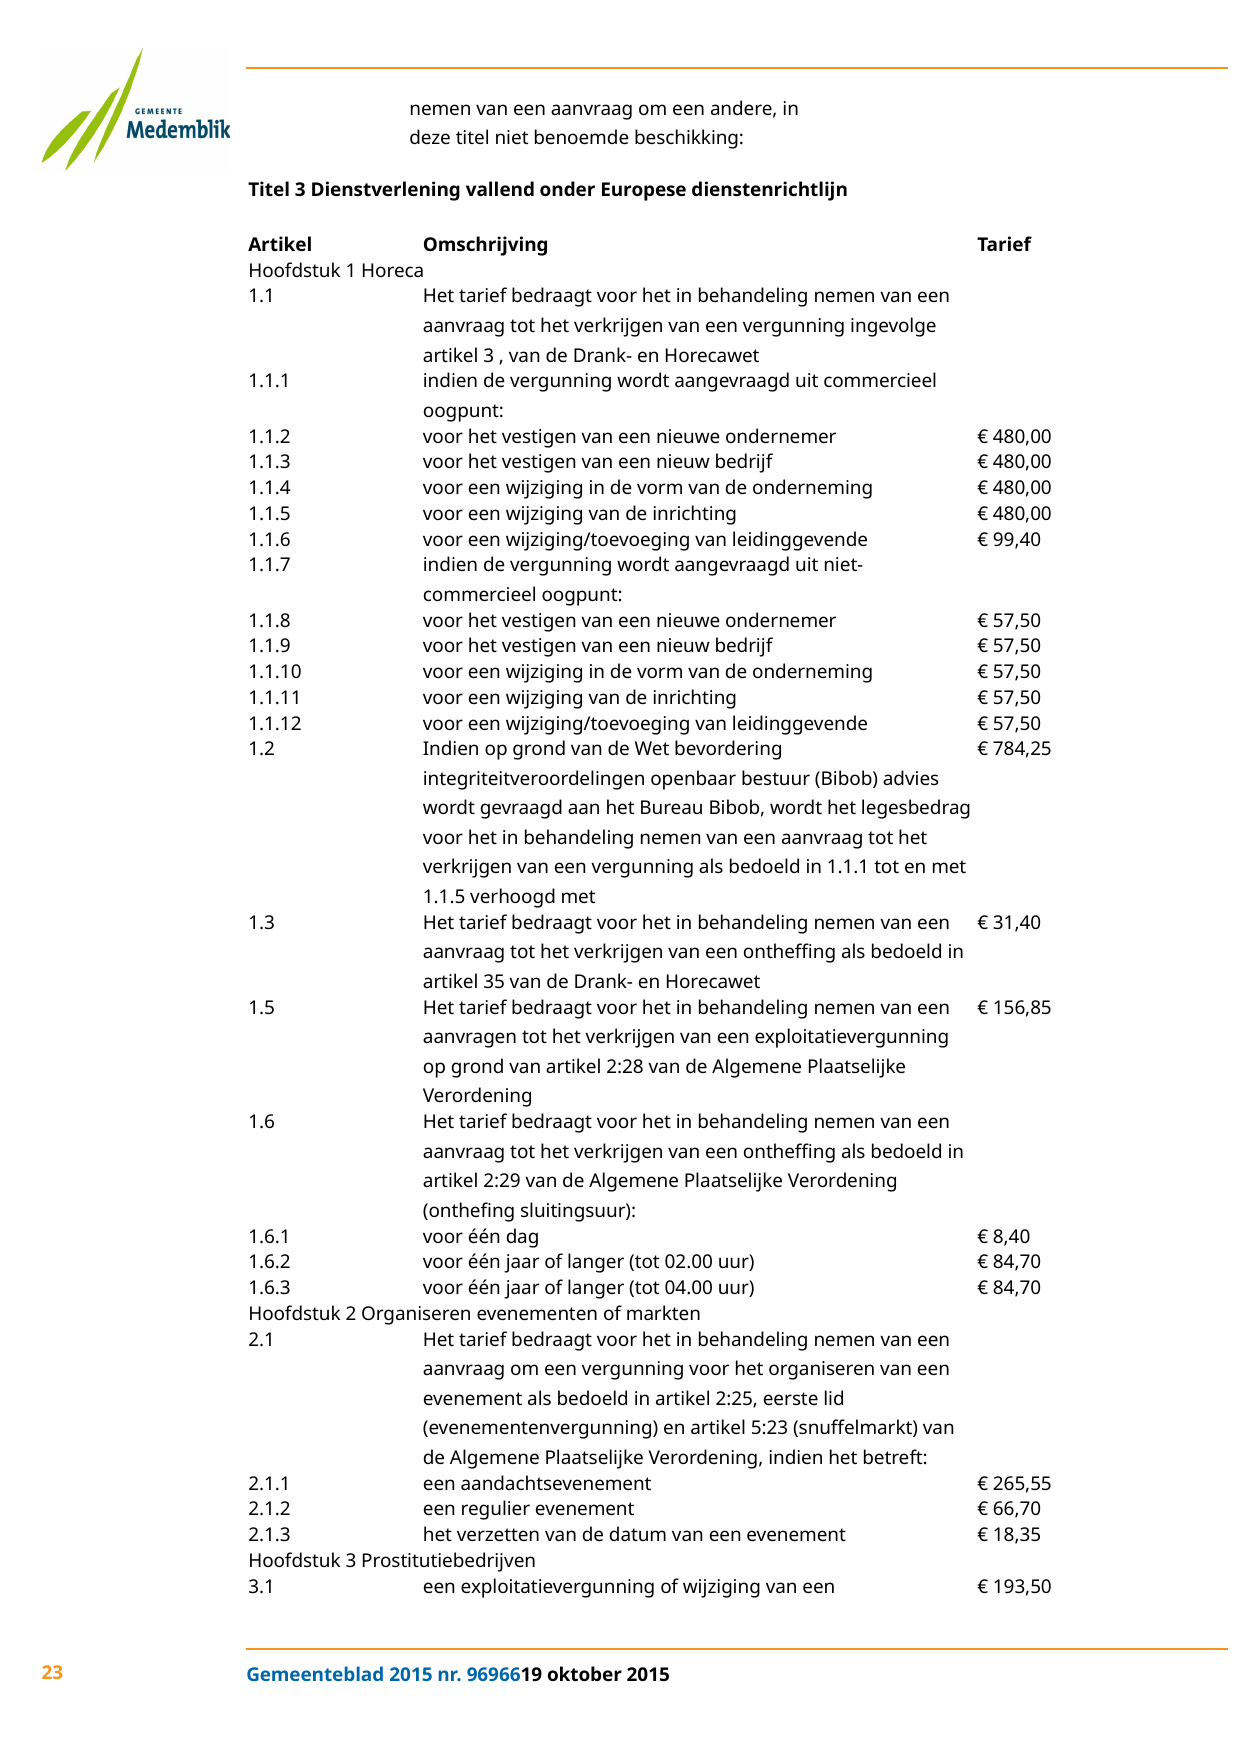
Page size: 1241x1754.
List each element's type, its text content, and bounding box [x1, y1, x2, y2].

table_cell voor een wijziging in de vorm van de onderneming [423, 658, 977, 684]
table_cell voor een wijziging van de inrichting [423, 684, 977, 710]
table_cell [977, 1109, 1152, 1223]
table_cell Hoofdstuk 3 Prostitutiebedrijven [248, 1547, 1152, 1573]
table_cell € 57,50 [977, 658, 1152, 684]
table_cell voor één jaar of langer (tot 04.00 uur) [423, 1274, 977, 1300]
table_cell voor een wijziging/toevoeging van leidinggevende [423, 710, 977, 735]
table_cell voor een wijziging in de vorm van de onderneming [423, 474, 977, 500]
table_cell 1.1.7 [248, 551, 423, 607]
table_cell 1.2 [248, 735, 423, 909]
table_cell 1.1.1 [248, 368, 423, 423]
table_cell € 156,85 [977, 994, 1152, 1108]
table_cell € 193,50 [977, 1573, 1152, 1598]
table_cell € 66,70 [977, 1496, 1152, 1521]
table_cell € 265,55 [977, 1470, 1152, 1496]
table_cell voor een wijziging van de inrichting [423, 500, 977, 526]
table_cell 1.6.2 [248, 1249, 423, 1274]
table_cell 1.6 [248, 1109, 423, 1223]
table_header Tarief [977, 231, 1152, 257]
table_cell 1.1.12 [248, 710, 423, 735]
table_cell 1.1.8 [248, 607, 423, 632]
table_cell [977, 283, 1152, 367]
table_cell € 84,70 [977, 1249, 1152, 1274]
table_cell [829, 95, 991, 150]
table_cell voor één dag [423, 1223, 977, 1249]
table_cell Hoofdstuk 1 Horeca [248, 257, 1152, 283]
table_cell 1.1.9 [248, 633, 423, 658]
table_cell indien de vergunning wordt aangevraagd uit commercieel oogpunt: [423, 368, 977, 423]
table_cell voor één jaar of langer (tot 02.00 uur) [423, 1249, 977, 1274]
table_cell € 84,70 [977, 1274, 1152, 1300]
table_cell indien de vergunning wordt aangevraagd uit niet-commercieel oogpunt: [423, 551, 977, 607]
table_cell 1.1.11 [248, 684, 423, 710]
table_cell Het tarief bedraagt voor het in behandeling nemen van een aanvragen tot het verkrijgen van een exploitatievergunning op grond van artikel 2:28 van de Algemene Plaatselijke Verordening [423, 994, 977, 1108]
table_cell € 480,00 [977, 474, 1152, 500]
table_cell Hoofdstuk 2 Organiseren evenementen of markten [248, 1300, 1152, 1326]
table_cell 1.1.6 [248, 526, 423, 551]
table_cell 2.1 [248, 1326, 423, 1470]
table_cell € 480,00 [977, 500, 1152, 526]
table_cell een exploitatievergunning of wijziging van een [423, 1573, 977, 1598]
table_cell [977, 1326, 1152, 1470]
table_cell Indien op grond van de Wet bevordering integriteitveroordelingen openbaar bestuur (Bibob) advies wordt gevraagd aan het Bureau Bibob, wordt het legesbedrag voor het in behandeling nemen van een aanvraag tot het verkrijgen van een vergunning als bedoeld in 1.1.1 tot en met 1.1.5 verhoogd met [423, 735, 977, 909]
table_cell een aandachtsevenement [423, 1470, 977, 1496]
table_cell € 57,50 [977, 684, 1152, 710]
table_cell 2.1.2 [248, 1496, 423, 1521]
table_header Artikel [248, 231, 423, 257]
table_cell Het tarief bedraagt voor het in behandeling nemen van een aanvraag om een vergunning voor het organiseren van een evenement als bedoeld in artikel 2:25, eerste lid (evenementenvergunning) en artikel 5:23 (snuffelmarkt) van de Algemene Plaatselijke Verordening, indien het betreft: [423, 1326, 977, 1470]
table_cell 1.1.3 [248, 449, 423, 474]
table_cell 3.1 [248, 1573, 423, 1598]
picture [41, 47, 231, 172]
table_cell voor het vestigen van een nieuwe ondernemer [423, 607, 977, 632]
table_cell € 99,40 [977, 526, 1152, 551]
table_cell 1.1 [248, 283, 423, 367]
table_cell [991, 95, 1152, 150]
table_cell € 8,40 [977, 1223, 1152, 1249]
table_cell € 57,50 [977, 607, 1152, 632]
table_cell 1.1.4 [248, 474, 423, 500]
table_cell [977, 551, 1152, 607]
table_cell 2.1.3 [248, 1521, 423, 1547]
table_cell Het tarief bedraagt voor het in behandeling nemen van een aanvraag tot het verkrijgen van een ontheffing als bedoeld in artikel 35 van de Drank- en Horecawet [423, 909, 977, 994]
table_cell voor het vestigen van een nieuwe ondernemer [423, 423, 977, 448]
table_cell Het tarief bedraagt voor het in behandeling nemen van een aanvraag tot het verkrijgen van een ontheffing als bedoeld in artikel 2:29 van de Algemene Plaatselijke Verordening (onthefing sluitingsuur): [423, 1109, 977, 1223]
table_cell Het tarief bedraagt voor het in behandeling nemen van een aanvraag tot het verkrijgen van een vergunning ingevolge artikel 3 , van de Drank- en Horecawet [423, 283, 977, 367]
table_cell 1.6.3 [248, 1274, 423, 1300]
table_cell 1.1.2 [248, 423, 423, 448]
table_cell voor een wijziging/toevoeging van leidinggevende [423, 526, 977, 551]
table_cell 1.5 [248, 994, 423, 1108]
table_cell 1.1.5 [248, 500, 423, 526]
table_cell nemen van een aanvraag om een andere, in deze titel niet benoemde beschikking: [409, 95, 829, 150]
table_cell 2.1.1 [248, 1470, 423, 1496]
table_cell een regulier evenement [423, 1496, 977, 1521]
table_cell [977, 368, 1152, 423]
table_cell 1.6.1 [248, 1223, 423, 1249]
table_cell € 784,25 [977, 735, 1152, 909]
table_cell € 57,50 [977, 710, 1152, 735]
table_cell 1.3 [248, 909, 423, 994]
text Titel 3 Dienstverlening vallend onder Europese dienstenrichtlijn [248, 176, 1152, 202]
table_cell [248, 95, 409, 150]
table_cell € 480,00 [977, 423, 1152, 448]
table_header Omschrijving [423, 231, 977, 257]
table_cell € 31,40 [977, 909, 1152, 994]
table_cell voor het vestigen van een nieuw bedrijf [423, 633, 977, 658]
table_cell € 18,35 [977, 1521, 1152, 1547]
table_cell 1.1.10 [248, 658, 423, 684]
table_cell voor het vestigen van een nieuw bedrijf [423, 449, 977, 474]
table_cell € 57,50 [977, 633, 1152, 658]
table_cell het verzetten van de datum van een evenement [423, 1521, 977, 1547]
table_cell € 480,00 [977, 449, 1152, 474]
